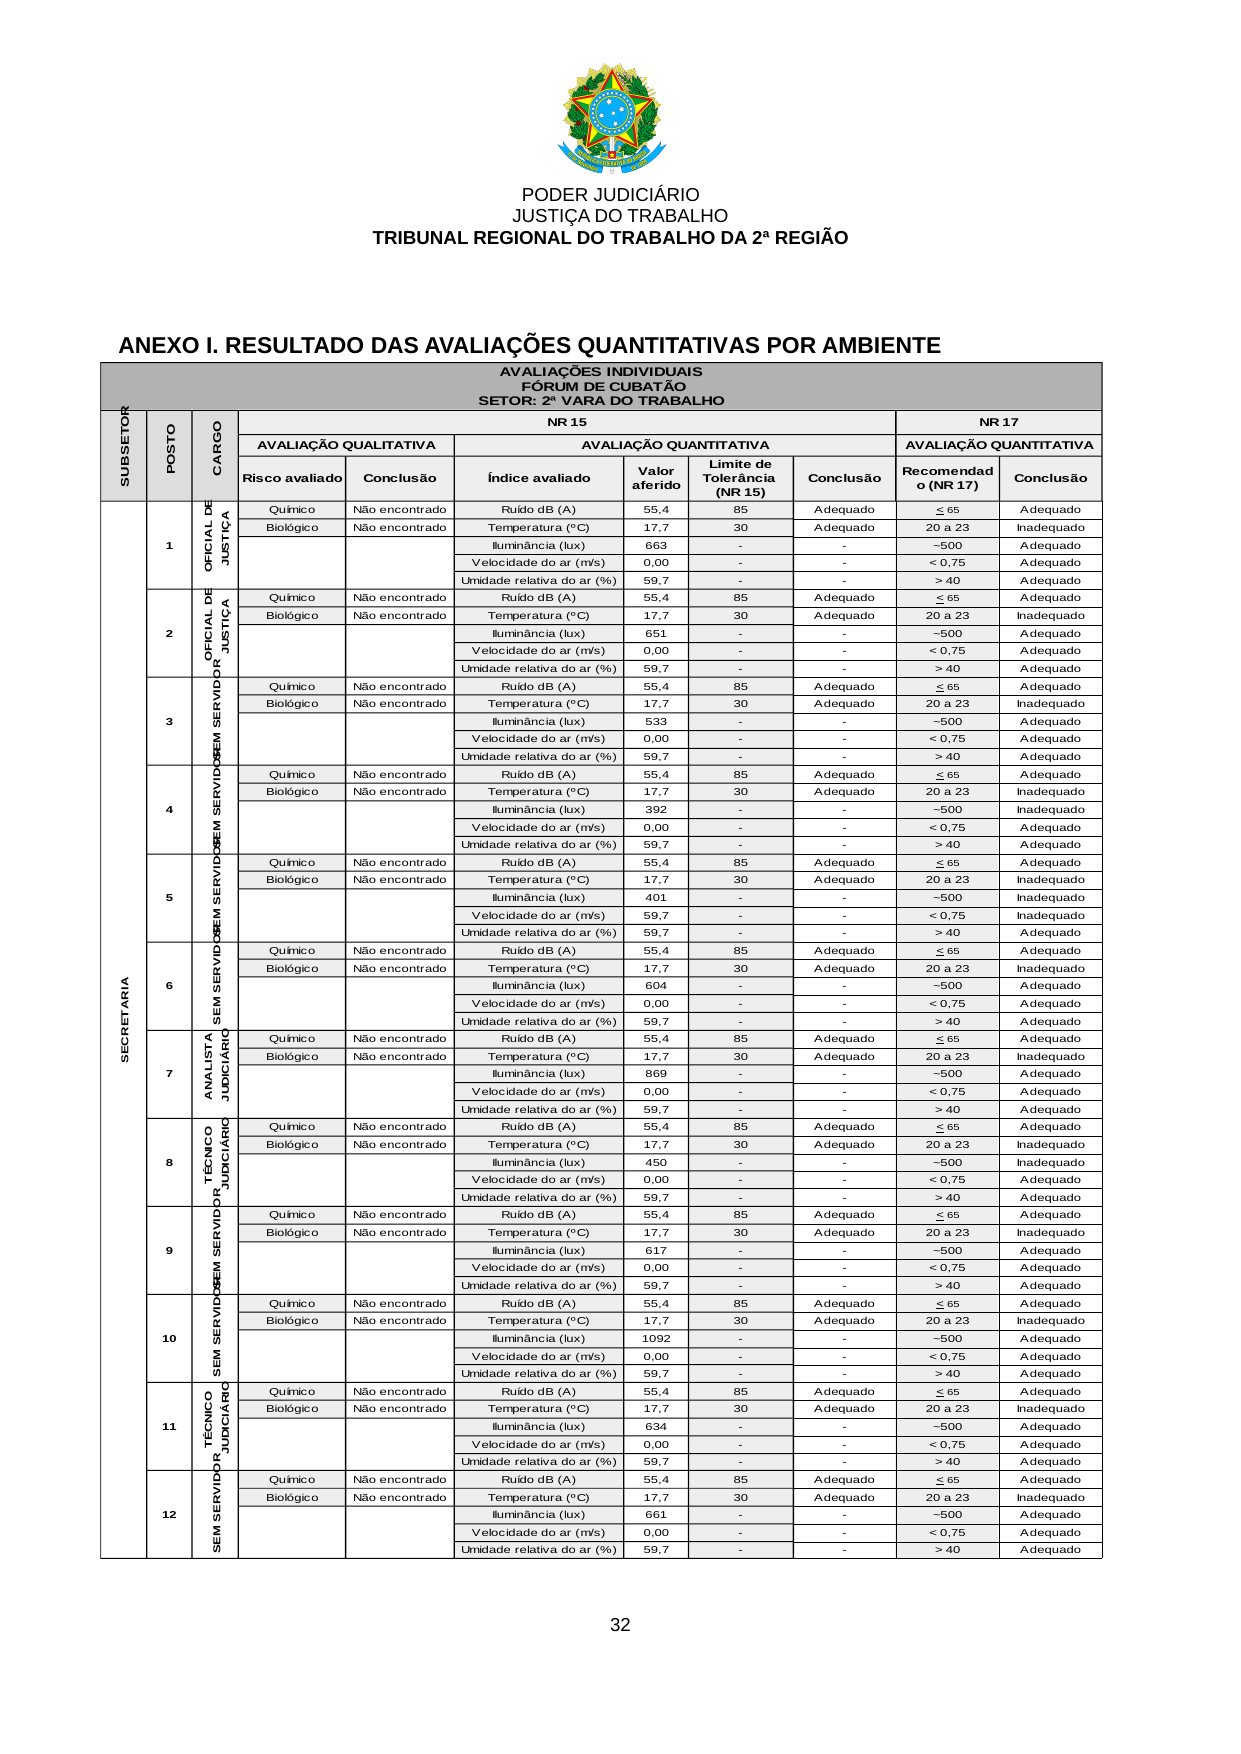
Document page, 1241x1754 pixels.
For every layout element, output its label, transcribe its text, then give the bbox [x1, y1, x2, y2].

subtitle ANEXO I. RESULTADO DAS AVALIAÇÕES QUANTITATIVAS POR AMBIENTE [118, 332, 1122, 358]
